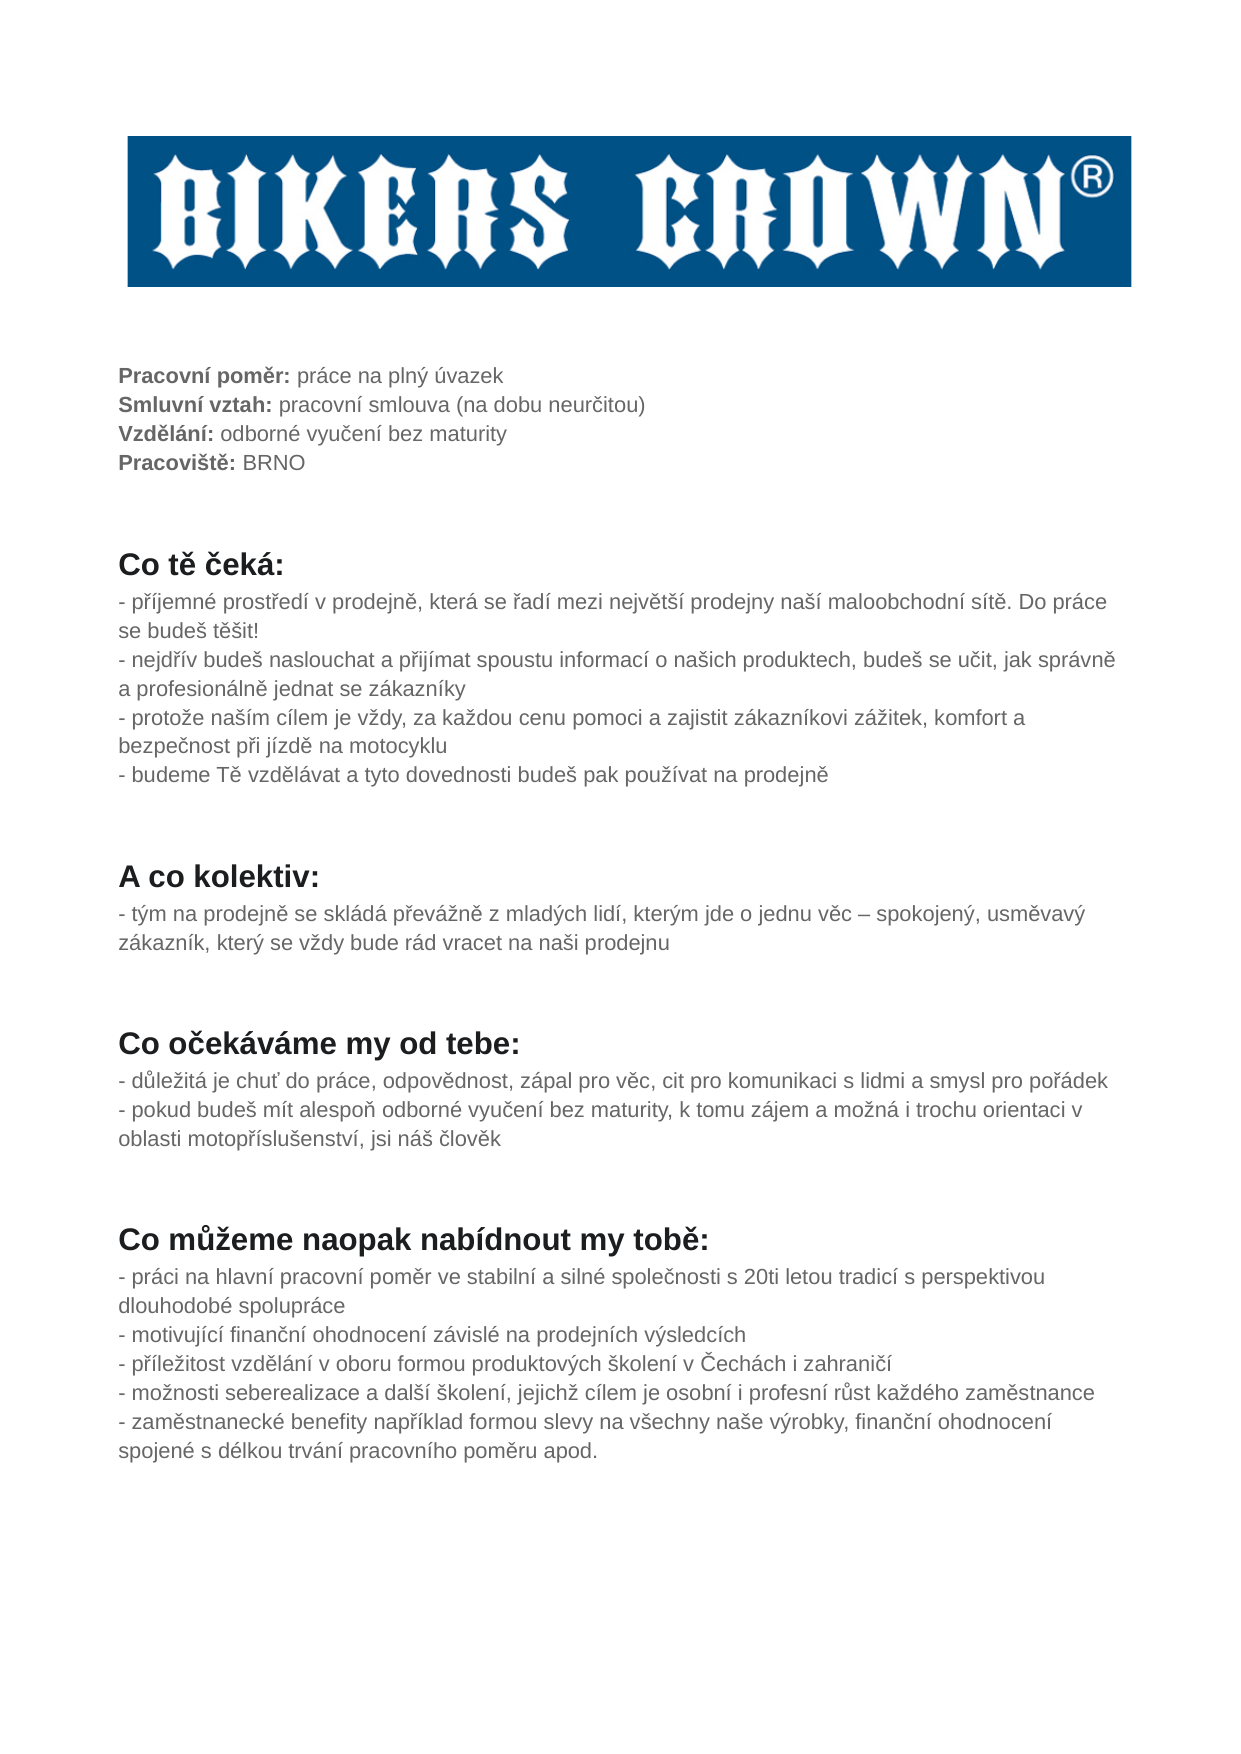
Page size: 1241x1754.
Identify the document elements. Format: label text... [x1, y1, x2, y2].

subtitle Co očekáváme my od tebe: [118, 1025, 1122, 1061]
subtitle Co tě čeká: [118, 546, 1122, 581]
text - příjemné prostředí v prodejně, která se řadí mezi největší prodejny naší maloobchodní sítě. Do práce se budeš těšit! - nejdřív budeš naslouchat a přijímat spoustu informací o našich produktech, budeš se učit, jak správně a profesionálně jednat se zákazníky - protože naším cílem je vždy, za každou cenu pomoci a zajistit zákazníkovi zážitek, komfort a bezpečnost při jízdě na motocyklu - budeme Tě vzdělávat a tyto dovednosti budeš pak používat na prodejně [118, 589, 1122, 788]
text - tým na prodejně se skládá převážně z mladých lidí, kterým jde o jednu věc – spokojený, usměvavý zákazník, který se vždy bude rád vracet na naši prodejnu [118, 901, 1122, 955]
text Pracovní poměr: práce na plný úvazek Smluvní vztah: pracovní smlouva (na dobu neurčitou) Vzdělání: odborné vyučení bez maturity Pracoviště: BRNO [118, 363, 1122, 476]
picture [127, 136, 1132, 287]
text - důležitá je chuť do práce, odpovědnost, zápal pro věc, cit pro komunikaci s lidmi a smysl pro pořádek - pokud budeš mít alespoň odborné vyučení bez maturity, k tomu zájem a možná i trochu orientaci v oblasti motopříslušenství, jsi náš člověk [118, 1068, 1122, 1151]
subtitle A co kolektiv: [118, 858, 1122, 893]
text - práci na hlavní pracovní poměr ve stabilní a silné společnosti s 20ti letou tradicí s perspektivou dlouhodobé spolupráce - motivující finanční ohodnocení závislé na prodejních výsledcích - příležitost vzdělání v oboru formou produktových školení v Čechách i zahraničí - možnosti seberealizace a další školení, jejichž cílem je osobní i profesní růst každého zaměstnance - zaměstnanecké benefity například formou slevy na všechny naše výrobky, finanční ohodnocení spojené s délkou trvání pracovního poměru apod. [118, 1264, 1122, 1463]
subtitle Co můžeme naopak nabídnout my tobě: [118, 1221, 1122, 1257]
